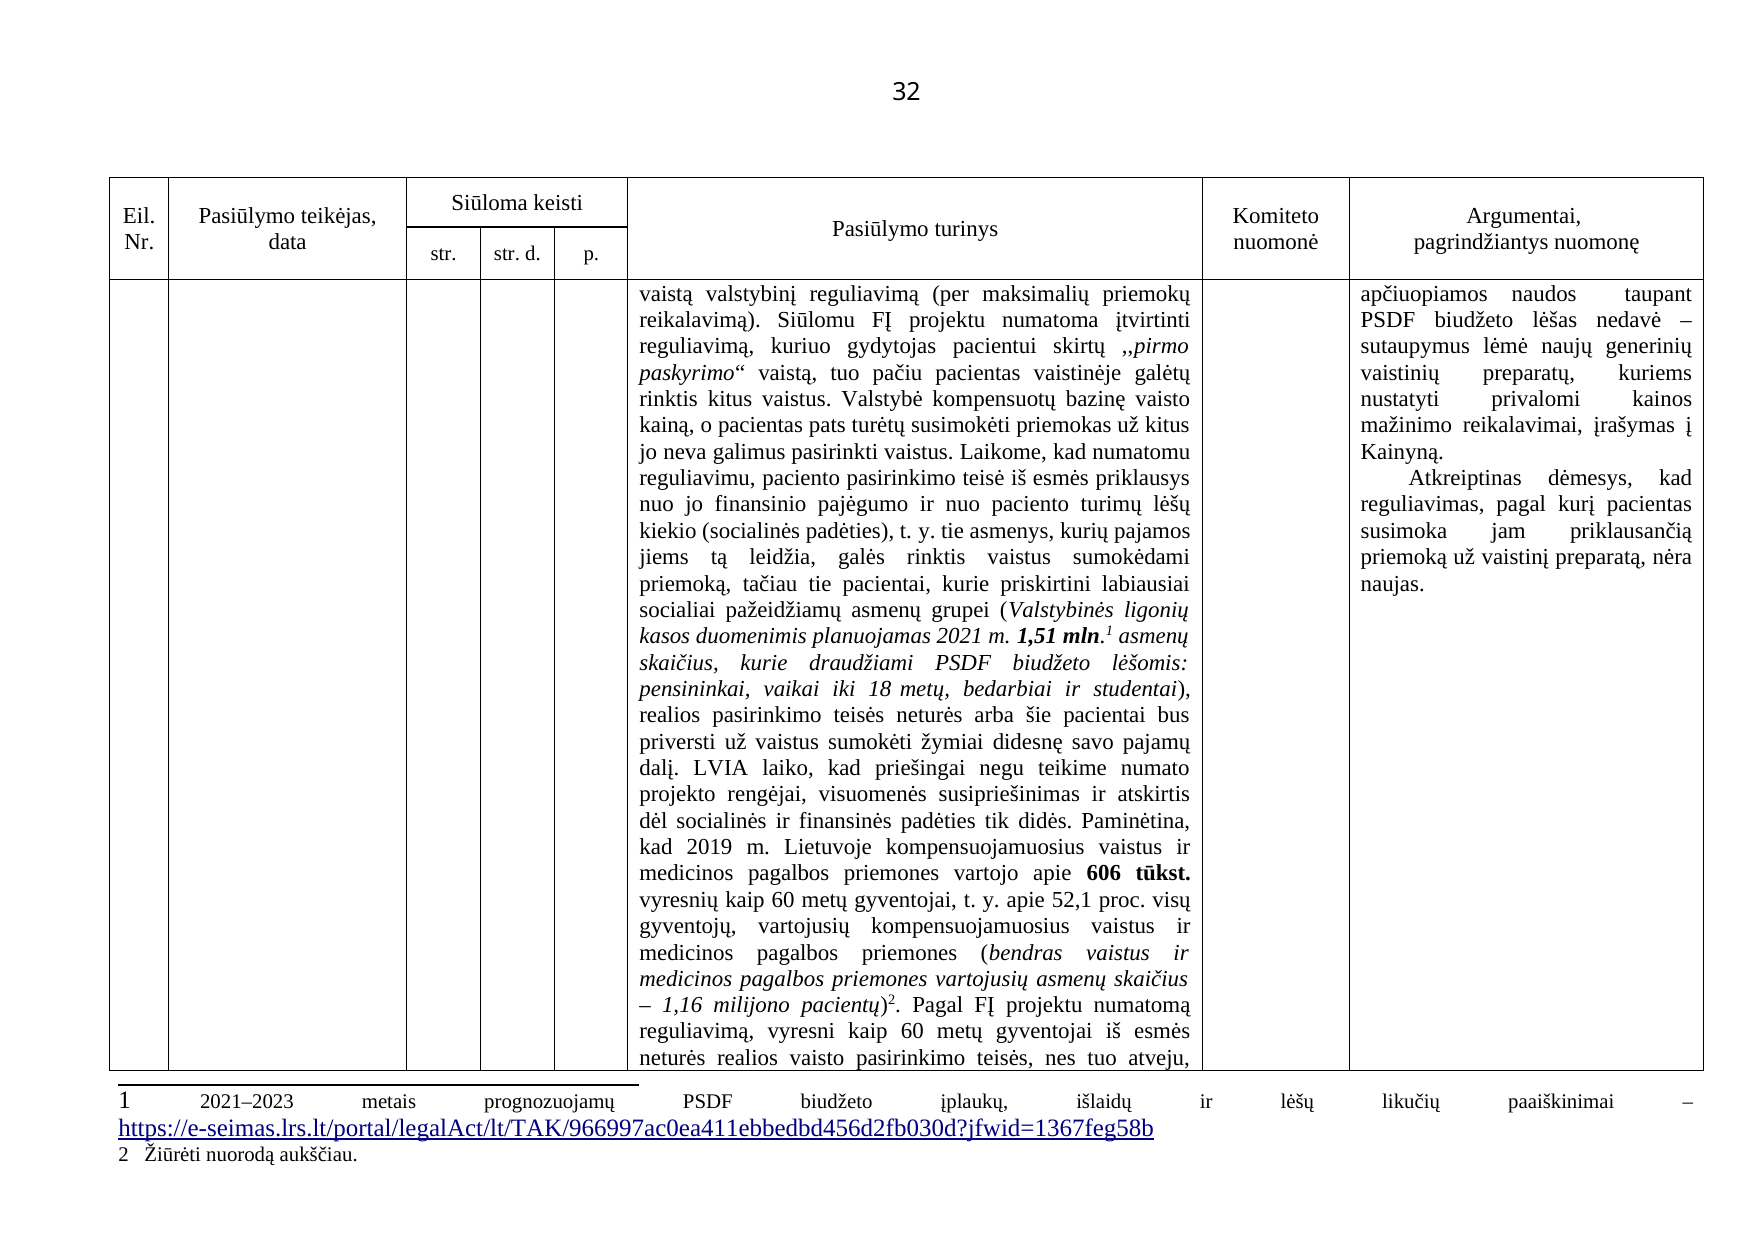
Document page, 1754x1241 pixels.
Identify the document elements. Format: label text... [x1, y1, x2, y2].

table_cell apčiuopiamos naudos taupant PSDF biudžeto lėšas nedavė – sutaupymus lėmė naujų generinių vaistinių preparatų, kuriems nustatyti privalomi kainos mažinimo reikalavimai, įrašymas į Kainyną. Atkreiptinas dėmesys, kad reguliavimas, pagal kurį pacientas susimoka jam priklausančią priemoką už vaistinį preparatą, nėra naujas. [1350, 280, 1703, 1070]
table_cell Lietuvos Respublikos Seimo narys Antanas Matulas ir Lietuvos Respublikos sveikatos apsaugos ministerija (toliau – SAM, Ministerija) parengė ir pateikė derinimui Lietuvos Respublikos farmacijos įstatymo Nr. X-709 8, 57 ir 59 straipsnių pakeitimo įstatymo projektas (toliau – FĮ projektas) reg. Nr. XIVP-337. Lygiagretaus vaistų importo asociacija (toliau – LVIA) teikia šias pastabas ir pasiūlymus dėl FĮ projekto. Dėl FĮ projektu neva užtikrinamos paciento teisės rinktis vaistus/gydymą ir naudotis PSD garantuojamomis teisėmis. FĮ projekto teikime nurodoma, kad juo siūloma įtvirtinti „pirmo paskyrimo“ taisyklę, t. y. jei pirmą kartą kompensuojamasis vaistinis preparatas išrašomas elektroniniame recepte su žyma „pirmas paskyrimas“, vaistinėje pacientui parduodamas (išduodamas) kompensuojamasis vaistinis preparatas su mažiausia paciento priemoka, tačiau pacientui atsisakius įsigyti kompensuojamąjį vaistinį preparatą su mažiausia paciento priemoka, jam gali būti parduotas (išduotas) kitas recepte nurodyto bendrinio pavadinimo, stiprumo ir farmacinės formos kompensuojamasis vaistinis preparatas, pacientui sumokant šio vaistinio preparato paciento priemoką, t. y. pacientui kompensuojant bazinę pasirinkto vaistinio preparato kainą. Taigi, FĮ projektu įtvirtinus galimybę pacientui rinktis ne tik pigiausią kompensuojamąjį vaistinį preparatą, bet ir kitą, įrašytą į Kompensuojamųjų vaistinių preparatų kainyną (toliau – Kainynas), bus neva užtikrinta paciento teisė rinktis gydymą, naudotis sveikatos draudimo garantuojamomis teisėmis, taip pat bus išvengta visuomenės pasipriešinimo, nes atsisakęs įsigyti kompensuojamąjį vaistinį preparatą su mažiausia paciento priemoka, pacientas galės rinktis kitą vaistinį preparatą, sumokėdamas vaistinio preparato priemoką. LVIA laiko, kad priėmus FĮ projektu numatomą reguliavimą nebus įtvirtinta reali paciento pasirinkimo teisė rinktis jam priimtiną vaistinį preparatą. Šiuo metu galiojantis reguliavimas, kuomet gydytojui paskyrus pacientui vaistinį preparatą, pacientas šį vaistinį preparatą įsigyja vaistinėje už žemiausią Kainyne nustatytą kainą, padeda užtikrinti tiek Privalomojo sveikatos draudimo fondo (toliau – PSDF) biudžeto lėšų taupymą (sutaupytas lėšas galima skirti kitiems pacientų vaistams ar gydymui kompensuoti), tiek paciento priemokos dydžio už įsigyjamą vaistą valstybinį reguliavimą (per maksimalių priemokų reikalavimą). Siūlomu FĮ projektu numatoma įtvirtinti reguliavimą, kuriuo gydytojas pacientui skirtų ,,pirmo paskyrimo“ vaistą, tuo pačiu pacientas vaistinėje galėtų rinktis kitus vaistus. Valstybė kompensuotų bazinę vaisto kainą, o pacientas pats turėtų susimokėti priemokas už kitus jo neva galimus pasirinkti vaistus. Laikome, kad numatomu reguliavimu, paciento pasirinkimo teisė iš esmės priklausys nuo jo finansinio pajėgumo ir nuo paciento turimų lėšų kiekio (socialinės padėties), t. y. tie asmenys, kurių pajamos jiems tą leidžia, galės rinktis vaistus sumokėdami priemoką, tačiau tie pacientai, kurie priskirtini labiausiai socialiai pažeidžiamų asmenų grupei (Valstybinės ligonių kasos duomenimis planuojamas 2021 m. 1,51 mln. asmenų skaičius, kurie draudžiami PSDF biudžeto lėšomis: pensininkai, vaikai iki 18 metų, bedarbiai ir studentai), realios pasirinkimo teisės neturės arba šie pacientai bus priversti už vaistus sumokėti žymiai didesnę savo pajamų dalį. LVIA laiko, kad priešingai negu teikime numato projekto rengėjai, visuomenės susipriešinimas ir atskirtis dėl socialinės ir finansinės padėties tik didės. Paminėtina, kad 2019 m. Lietuvoje kompensuojamuosius vaistus ir medicinos pagalbos priemones vartojo apie 606 tūkst. vyresnių kaip 60 metų gyventojai, t. y. apie 52,1 proc. visų gyventojų, vartojusių kompensuojamuosius vaistus ir medicinos pagalbos priemones (bendras vaistus ir medicinos pagalbos priemones vartojusių asmenų skaičius – 1,16 milijono pacientų). Pagal FĮ projektu numatomą reguliavimą, vyresni kaip 60 metų gyventojai iš esmės neturės realios vaisto pasirinkimo teisės, nes tuo atveju, jeigu jie nesirinks ,,pirmo paskyrimo“ vaisto, o rinksis sekančio pasirinkimo vaistą, jo priemoką turės dengti iš savo ir taip nedidelių pajamų. Paminėtina ir tai, kad Valstybei dengiant paciento priemokas už kompensuojamuosius vaistinius preparatus, didės ne tik PSDF biudžeto išlaidos, bet ir Valstybės išlaidos, kas FĮ projektu visiškai buvo neįvertinta. FĮ projekto rengėjai neatliko numatomo reguliavimo finansinio poveikio vertinimo, o tik formaliai aiškinamajame rašte paminėjo, kad nors ,,<...>PSDF biudžeto išlaidos kompensuojamiems vaistiniams preparatams padidės, tačiau toks reguliavimas padės sutaupyti pacientų lėšas, kadangi dalis pacientų pasinaudos galimybe įsigyti vaistinį preparatą su didesne paciento priemoka, iš PSDF biudžeto lėšų jiems kompensuojant bazinę šių vaistinių preparatų kainą<...>“, nors šis rengėjų argumentas, vertinant tai, kad didžioji dalis pacientų neturės realios pasirinkimo galimybės, laikytinas nepagrįstu. Pažymime, kad rengėjų visiškai nebuvo įvertinta kokias išlaidas patirs valstybės biudžetas, iš kurio lėšų yra kompensuojamos priemokos vyresniems nei 75 m. apdraustiesiems, kurie priėmus FĮ projektu numatomą reguliavimą, iš esmės galės rinktis vaistus su didžiausia priemoka ir kurią valstybė turės pareigą kompensuoti – VLK prie SAM duomenimis, 2021 m. sausio 1 d. paciento priemokos dengimo lengvatą turinčių asmenų skaičius buvo 299 000 apdraustųjų, todėl remiantis VLK skaičiavimais, kurių neatliko FĮ projekto rengėjai, priėmus „pirmo paskyrimo“ taisyklę, valstybės biudžetas papildomai patirs 6.8 mln. eurų išlaidų. LVIA pažymi, kad priėmus FĮ projektu numatomą reguliavimą, racionalus vaistų įsigijimas taip pat mažės, nes formuosis nepagrįsta nuomonė, jog ,,pirmo paskyrimo“ vaistai yra neva mažiau kokybiški, negu kiti brangiau kainuojantys ,,antro“, ,,trečio“ ar paskesnio paskyrimo vaistai. Verta paminėti tai, kad vaistus parduodantys subjektai, siekdami parduoti savo tiekiamus vaistus, visomis įmanomomis priemonėmis sieks, kad jų tiekiamus vaistus pacientai įsigytų, todėl konkurencijos skatinamas vaisto kainos mažinimas, siekiant jį įtraukti į kompensuojamų vaistų kainyną, taps mažiau reikšmingas, nes vaistų tiekėjai, žinodami, kad jų vaisto bazinę kainą Valstybė vis tiek padengs, vietoj kainos mažinimo pradės inicijuoti tik jų vaistų pirkimo didinimą tam. Šiuo metu galiojantis reguliavimas, priešingai FĮ projektu numatomam, skatina vaistų tiekėjus konkuruoti tarpusavyje dėl galimybės tapti pirmu kompensuojamu vaistu, todėl teikdami prašymą dėl įtraukimo į Kainyną, šiuo metu vaistų tiekėjai siekia deklaruoti žemiausią galimą jų kainą, dėl ko šiuo metu egzistuoja prielaidos mažėti vaistų kainoms ir taupyti PSDF biudžeto lėšas, kurias galima skirti kompensuoti didesniam kiekiui vaistų, kurie ankščiau buvo nekompensuojami. LVIA siūlymai tobulinant vaistų kompensavimą pacientams ir tikslinant FĮ projektą: Siūlome tobulinti teisinį reguliavimą, kuriuo vaistų tiekėjai būtų skatinami konkuruoti tarpusavyje dėl galimybės būti kompensuojamu vaistu, kurį pacientai būtų suinteresuoti įsigyti, todėl teikdami prašymą dėl vaistinio preparato įtraukimo į Kainyną, vaistų tiekėjai turėtų siekti deklaruoti žemiausią vaisto galimą kainą. Laikome, kad vaistų kompensavimo mechanizme turėtų būti taikomos motyvuojančios priemonės, kurių naudą vertindami pacientai ir vaistus jiems parduodantys subjektai (pvz.: vaistinės) būtų skatinami vaistus įsigyti racionaliai ir parduoti efektyviai. Motyvuojančios priemonės sudarytų prielaidas mažėti vaistų kainoms ir taupyti PSDF biudžeto lėšas. Skatinant pacientus racionaliai vartoti vaistus, siūlome pritaikyti ,,išmaniąsias priemones“, kurios galėtų būti įgyvendinamos per papildomą (savanoriškąjį) sveikatos draudimą ar kitas lėšas (Sveikatos draudimo įstatymo 10 str. 5 d. apibrėžta taisyklė). Pvz.: asmenims pasirinkus vaistus pagal valstybės nustatytą gydymo metodiką ir šiuo atveju bazinę vaisto kainą apmokant iš PSDF biudžeto lėšų, pacientas galėtų gauti ,,išmaniųjų taškų“, kurie turėtų būti konvertuojami į piniginius ekvivalentus (virtualius pinigus), kurie galėtų būti nukreipti į paciento papildomą (savanoriškąjį) sveikatos draudimą ar kitas galimų virtualių lėšų kaupimo elektronines priemones. ,,Išmaniuosius taškus“ pacientas galėtų panaudoti savarankiškai pats pasirinkdamas apmokėti kitas sveikatinimo paslaugas, ar išleisti vaistinėse, kuriose už šiuo taškus galėtų įsigyti nekompensuojamus vaistus, nereceptinius vaistus ar alternatyvias prekes (vitaminus, maisto papildus, asmeninės higienos prekes ar pan.). Sukūrus LVIA siūlomą ,,motyvacinį“ išmanų vaistų vartojimo mechanizmą iš ,,stagnacijos taško“ galėtų pajudėti savanoriško sveikatos draudimo institutas, tuo pačiu būtų taupomos PSDF biudžeto lėšos, kurios galėtų būti nukreiptos į geresnį pacientų aprūpinimą inovatyviais vaistiniais preparatais ar kitais iki šiol nekompensuotais vaistais. Įgyvendinant pirmiau minimą LVIA pasiūlymą, gali būti paliekama paciento teisė pasirinkti ir kitus vaistus, valstybei kompensuojant bazinę vaisto kainą, tačiau priemokas pacientai turėtų padengti iš asmeninių lėšų, valstybė jų nekompensuotų. Tokiu būdu pacientui būtų suteikiama galimybė pačiam priimti sprendimus dėl vaistų pirkimo, o norintys racionaliai juos įsigyti, pacientai galėtų pasinaudoti ,,išmaniaisiais taškais“, kuriuos apdraustasis įgytų tik tokiu atveju, jeigu rinktųsi vaistą už Kainyne patvirtintą vaisto bazinę (žemiausią) kainą. LVIA siūloma įtvirtinti pacientus galinti motyvuoti priemonė būtų tam tikra atsvara vaistus parduodančių subjektų taikomoms priemonėms, t. y. savarankiški apdraustojo veiksmai įsigyjant vaistus konkrečioje situacijoje atitiktų apdairaus, rūpestingo, atidaus asmens (lot. bonus pater familias) elgesį adekvačioje situacijoje etaloną (Lietuvos Aukščiausiojo Teismo Civilinių bylų skyriaus teisėjų kolegijos 2007-10-22 d. nutartis, priimta civilinėje byloje Nr. 3K-3-384/2007). Įgyvendinus siūlomą mechanizmą, racionalus apdraustasis, prieš nuspręsdamas įsigyti brangiau kainuojantį vaistą, būtų motyvuojamas objektyviai apsvarstyti tokio savo pasirinkimo teigiamas ir neigiamas puses (pasirinkti mokėti iš savo lėšų vaistų kainų skirtumą, arba nemokant priemokos už tos pačios veikliosios medžiagos vaistą, įgyti galimybę gauti ,,išmaniųjų taškų“ – kurie per valstybės sukurtą mechanizmą virstų virtualiais eurais, kuriuos apdraustasis išleistų renkantis kitas sveikatinimo paslaugas, vaistinėje apmokėdamas už kitus nekompensuojamus preparatus ar priemones). Pažymime, kad pirmiau pateiktais LVIA siūlymais būtų įgyvendinami keli Lietuvos Respublikos Konstitucijos principai: solidarumo (PSDF pagrindinis principas) / asmeninės atsakomybės už savo likimą / abipusė asmens ir visuomenės atsakomybė užtikrinant socialinę darną / valstybė laiduotų asmens laisvę rinktis gydymo būdus ir pagalbą nuo susirgus (sunkių ligų atvejais valstybė gerintų gydymo prieinamumą inovatyviais vaistais) (Konstitucinio Teismo 1997 m. kovo 12 d., 2007 m. rugsėjo 26 d. nutarimai, 2010 m. balandžio 20 d. sprendimas, 2012 m. vasario 6 d., 2012 m. vasario 27 d. nutarimai). Įstatymų leidėjui nusprendus kompensuoti visų Kompensavimo sąrašuose esančių vaistinių preparatų bazinę kainą – priimant ,,pirmo paskyrimo“ taisyklę, atsižvelgiant į kitų ES šalių praktiką (Estijos, Švedijos pavyzdžiai), LVIA siūlo nustatyti, kad kiek įmanoma didesnis kiekis (optimaliu atveju – visi) receptinių vaistų būtų įtraukiami į kompensuojamų vaistų sąrašus. Laikome, kad įgyvendinus šią priemonę, gydytojai galėtų skirti, o pacientai pasirinkti ir įsigyti jiems tinkamus vaistus, kurie iki šiol nebuvo kompensuojami PSDF biudžeto lėšomis (šis LVIA siūlymas atitinka Valstybės užsibrėžtą siekį, kad 2021 m. kompensuojamųjų vaistų dalis, palyginti su visais receptiniais vaistais, didėtų, dėl ko būtų užtikrinamas pacientų išlaidų vaistams mažėjimas). Dėl FĮ projektu neva sudaromų geresnių sąlygų vaistinių preparatų tiekėjams, kai nustatomu reguliavimu Kainynas keičiamas tik 2 kartus per metus (šiuo metu galioja 4 kartai per metus). Logiška, kad Kainyno pakeitimai 4 kartus per metus lemia didesnį administracinių veiksmų kiekį, negu kainyną keičiant 2 kartus metuose, tačiau dažnesnis Kainyno keitimas tuo pačiu lemia didesnę konkurenciją tarp skirtingų vaistinių preparatų tiekėjų (vaistų gamintojų, didmeninių vaistų platintojų ir kt. subjektų). Atsižvelgiant į vaistų tiekimo rinkos ypatumus, Kainyną keičiant kiek įmanoma dažnesniu periodu, įvairūs vaistų tiekėjai gali pasiūlyti alternatyvų vaistų tiekimą gamintojų tiekiamiems vaistams (pvz. lygiagrečiai importuojami vaistai), todėl veikiant sąžiningos konkurencijos sąlygoms, Valstybei ir pacientams konkrečiu periodu gali būti pasiūloma priimtinesnė vaistų kaina, nes tiekėjai aktyviai konkuruoja (siūlant žemiausią vaisto kainą), siekdami, kad jų tiekiamas vaistas atitinkamą laikotarpį būtų kompensuojamas (Švedijoje kainynas keičiamas 12 kartų per metus, o Danijoje kas 2 savaites). LVIA siūlo FĮ įtvirtinti, jog vaistų tiekėjui deklaravus į Kompensuojamuosius sąrašus neįtraukto vaisto žemesnę kainą, negu Kompensuojamuose sąrašuose atitinkamą laikotarpį patvirtinta žemiausia vaisto kaina grupėje (dviejų vaistų arba trijų ir daugiau vaistų grupėse), toks vaistinis preparatas per 20 dienų nuo pareiškėjo prašymo pateikimo dienos būtų įtraukiamas į Kompensuojamuosius sąrašus, tokiu būdu būtų įtvirtina galimybė bet kuriuo metu į juos įtraukti mažiau kainuojančius vaistus, kurie galėtų būti patiekiami į rinką pacientams (būtų realiu laiku ir pagal rinkoje susiklosčiusią situaciją atliekami savalaikiai pakeitimai). Dėl Lietuvos vyriausiojo administracinio teismo 2019 m. spalio 23 d. sprendimo norminėje administracinėje byloje Nr. eI-10-756/2019 įgyvendinimo. Lietuvos vyriausiojo administracinio teismo (toliau – LVAT) 2019 m. spalio 23 d. sprendime norminėje administracinėje byloje Nr. eI-10-756/2019 teismas nėra konstatavęs, kokiu būdu FĮ turi būti reglamentuota ,,pirmo paskyrimo“ taisyklė, t. y. LVAT nesprendė klausimo ar pacientui gali būti kompensuojamas tik ,,pirmo paskyrimo“ vaistas, ar turi būti kompensuojama visų Kainyne esančių vaistų įsigijimo bazinė kaina (dydis), todėl FĮ projektu nėra įgyvendinamas 2019 m. spalio 23 d. LVAT sprendimas. LVIA neginčija to, kad pacientų pagrindines teises nustatantis reguliavimas, kaip tą konstatavo LVAT, turi būti įtvirtintas įstatymo lygmens teisės akte, tačiau LVAT norminėje byloje nenagrinėjo, kokiu būdu įstatymų leidėjas turi nustatyti vaistų kompensavimo mechanizmą. Laikome, kad FĮ projektu siūloma įtvirtinti ,,pirmo paskyrimo“ taisyklė, pagal kurią Valstybė kompensuotų bazinę vaisto kainą, o pacientai galėtų įsigyti ir kitus į Kainyną įtrauktus vaistus, kurių pirkimą pacientai apmokėtų iš savo asmeninių lėšų (mokėdami priemokas), yra visiškai nauja FĮ įtvirtinama kompensavimo taisyklė, kuri gali būti pasirinkta tik įstatymų leidėjui gerai įvertinus visas tokios naujos taisyklės pasekmes tiek pacientų realiam pasirinkimui, tiek valstybės finansinėms galimybėms. Sutinkame su tuo, jog FĮ projektu LVAT sprendimas įgyvendinamas tik tuo aspektu, kiek jame nustatoma SAM teisė išbraukti vaistus iš kainyno, tuo pačiu FĮ projektu nustatomi išbraukimo pagrindai. Dėl numatomo teisinio reguliavimo poveikio vertinimo. Atsižvelgiant į tai, kad FĮ projektu siekiama įtvirtinti iki tol įstatyme nereglamentuotą ,,pirmo paskyrimo“ taisyklę, kuomet būtų kompensuojama vaistinio preparato bazinė kaina, o pacientai, įsigydami kitą vaistą, mokėtų priemokas, vadovaujantis Lietuvos Respublikos teisėkūros pagrindų įstatymo 15 straipsnio 1 ir 3 dalimi privalo būti atliekamas numatomo teisinio reguliavimo poveikio vertinimas, kurio metu turi būti nustatomas galimas teigiamas ir neigiamas poveikis kompensuojamų vaistų teisinio reguliavimo sričiai, pacientams, pareiškėjams (ūkio subjektams) tiekiantiems vaistus, taip pat atliktas realus galimų PSDF ir Valstybės biudžetų išlaidų įvertinimas (poveikis valstybės finansams), įvertintas poveikis socialinei aplinkai (galimas visuomenės atskirties didėjimas ir susipriešinimas dėl priemokų už vaistus mokėjimo). Paminėtina, kad Aštuonioliktosios Lietuvos Respublikos Vyriausybės vienas iš veikimo principų priimant sprendimus – diskusija ir žiniomis grįsti sprendimai, t. y. siekdama pagrįstų sprendimų, Vyriausybė numatė naudoti įrodymais grįstas valdymo priemones, todėl svarstant teisės aktų projektus sieks, kad poveikio vertinimas įsitvirtintų ankstyvojoje teisėkūros stadijoje (Lietuvos Respublikos Vyriausybės 2021 m. kovo 10 d. nutarimas Nr. 155 „Dėl Aštuonioliktosios Lietuvos Respublikos Vyriausybės programos nuostatų įgyvendinimo plano patvirtinimo“). Akivaizdu, kad su šiuo FĮ projektu nėra pateikiamas numatomo teisinio reguliavimo poveikio vertinimas, todėl pats projektas bei jo svarstymo procedūra neatitinka viešai deklaruojamo Vyriausybės siekio teisėkūroje, atitinkamai FĮ projekto rengėjai įstatymų leidėjams nepateikia Teisėkūros pagrindų įstatyme apibrėžto ir reikalaujamo poveikio vertinimo. [628, 280, 1202, 1070]
table_cell [169, 280, 406, 1070]
table_header Komiteto nuomonė [1203, 178, 1349, 279]
table_header Pasiūlymo teikėjas, data [169, 178, 406, 279]
table_cell [407, 280, 480, 1070]
table_header Pasiūlymo turinys [628, 178, 1202, 279]
table_header Siūloma keisti [407, 178, 627, 226]
table_cell [1203, 280, 1349, 1070]
table_header Argumentai, pagrindžiantys nuomonę [1350, 178, 1703, 279]
table_cell str. d. [481, 228, 554, 279]
table_cell str. [407, 228, 480, 279]
table_cell [110, 280, 168, 1070]
table_cell [481, 280, 554, 1070]
table_header Eil. Nr. [110, 178, 168, 279]
table_cell p. [555, 228, 627, 279]
table_cell [555, 280, 627, 1070]
